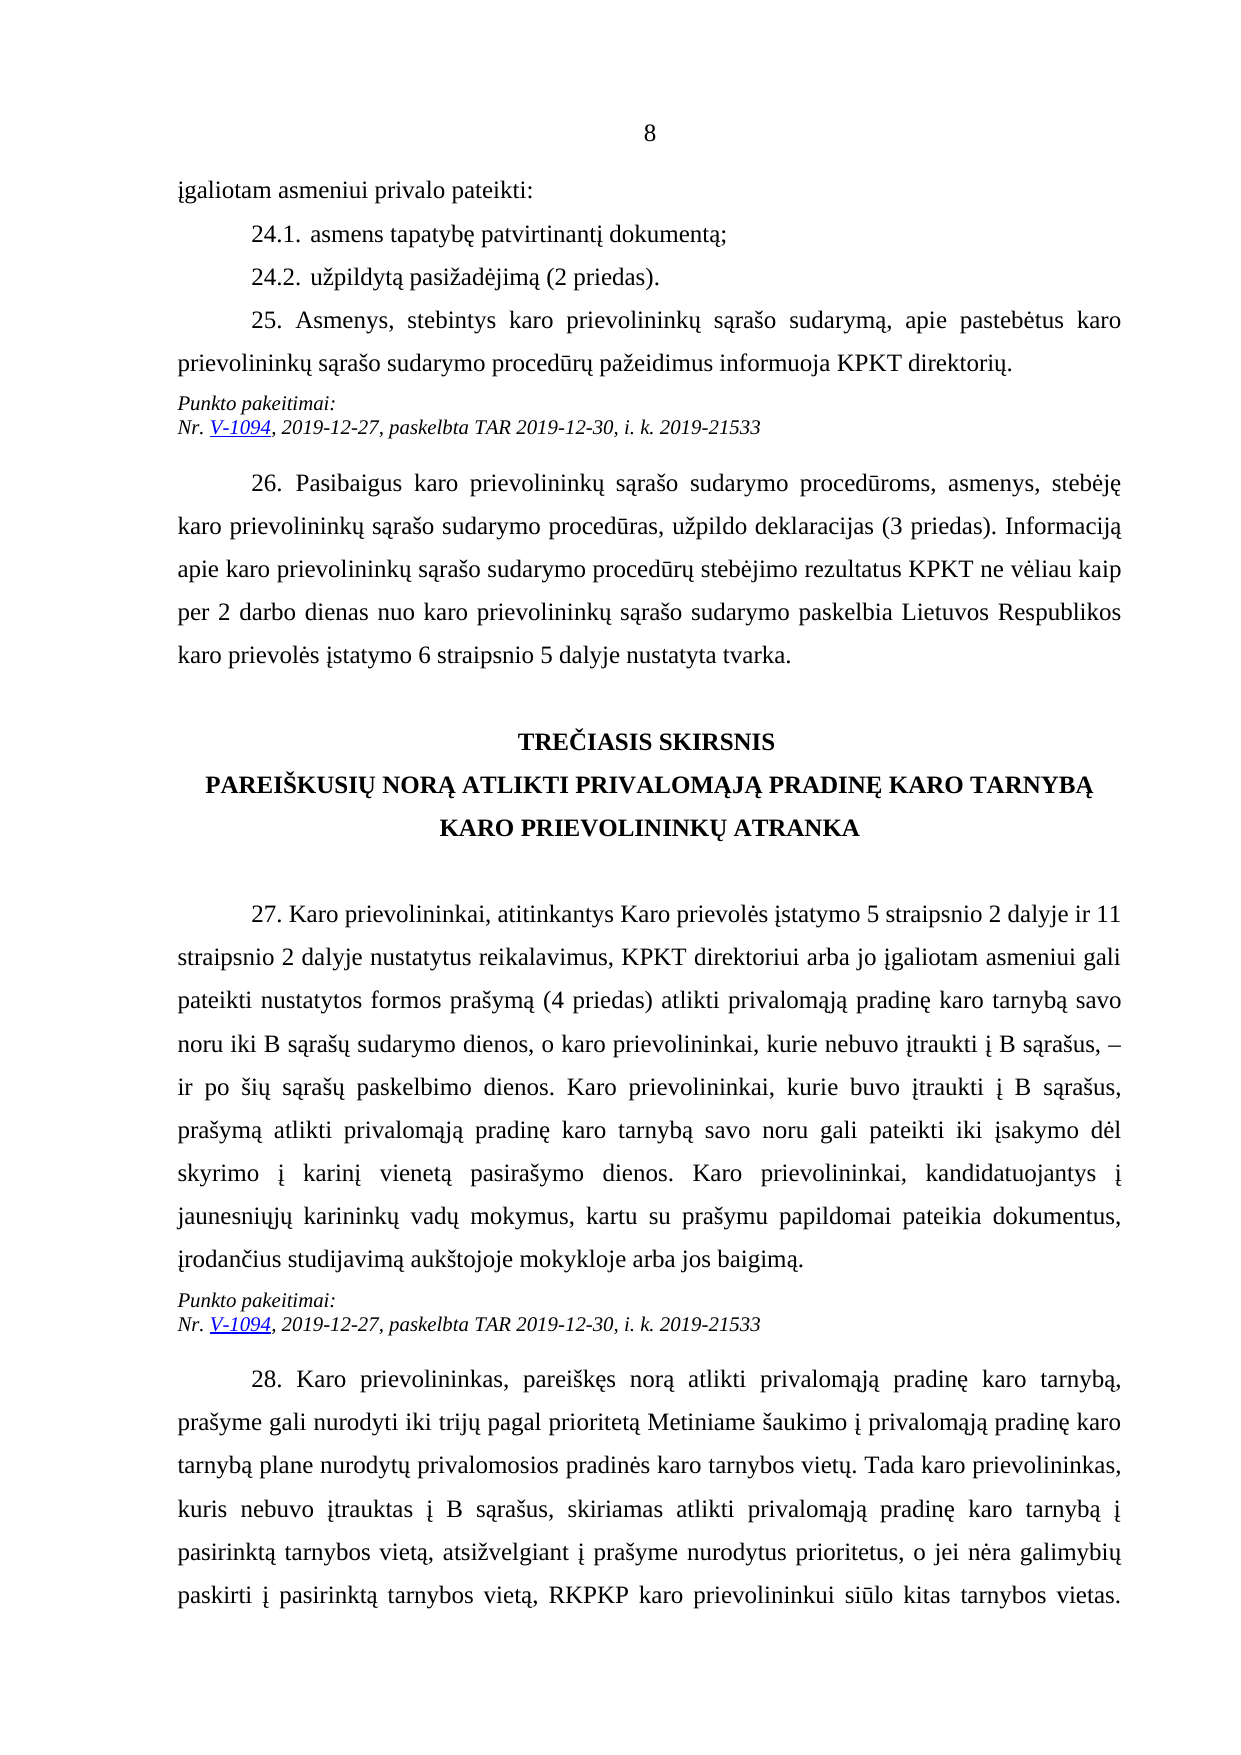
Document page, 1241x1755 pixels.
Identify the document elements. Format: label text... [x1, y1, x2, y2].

text 24.1. asmens tapatybę patvirtinantį dokumentą; [177, 219, 1122, 247]
text 28. Karo prievolininkas, pareiškęs norą atlikti privalomąją pradinę karo tarnybą, prašyme gali nurodyti iki trijų pagal prioritetą Metiniame šaukimo į privalomąją pradinę karo tarnybą plane nurodytų privalomosios pradinės karo tarnybos vietų. Tada karo prievolininkas, kuris nebuvo įtrauktas į B sąrašus, skiriamas atlikti privalomąją pradinę karo tarnybą į pasirinktą tarnybos vietą, atsižvelgiant į prašyme nurodytus prioritetus, o jei nėra galimybių paskirti į pasirinktą tarnybos vietą, RKPKP karo prievolininkui siūlo kitas tarnybos vietas. [177, 1364, 1122, 1609]
text 25. Asmenys, stebintys karo prievolininkų sąrašo sudarymą, apie pastebėtus karo prievolininkų sąrašo sudarymo procedūrų pažeidimus informuoja KPKT direktorių. [177, 305, 1122, 377]
text 27. Karo prievolininkai, atitinkantys Karo prievolės įstatymo 5 straipsnio 2 dalyje ir 11 straipsnio 2 dalyje nustatytus reikalavimus, KPKT direktoriui arba jo įgaliotam asmeniui gali pateikti nustatytos formos prašymą (4 priedas) atlikti privalomąją pradinę karo tarnybą savo noru iki B sąrašų sudarymo dienos, o karo prievolininkai, kurie nebuvo įtraukti į B sąrašus, – ir po šių sąrašų paskelbimo dienos. Karo prievolininkai, kurie buvo įtraukti į B sąrašus, prašymą atlikti privalomąją pradinę karo tarnybą savo noru gali pateikti iki įsakymo dėl skyrimo į karinį vienetą pasirašymo dienos. Karo prievolininkai, kandidatuojantys į jaunesniųjų karininkų vadų mokymus, kartu su prašymu papildomai pateikia dokumentus, įrodančius studijavimą aukštojoje mokykloje arba jos baigimą. [177, 899, 1122, 1273]
text Nr. V-1094, 2019-12-27, paskelbta TAR 2019-12-30, i. k. 2019-21533 [177, 415, 1122, 439]
text TREČIASIS SKIRSNIS [177, 727, 1122, 756]
text įgaliotam asmeniui privalo pateikti: [177, 176, 1122, 204]
text Punkto pakeitimai: [177, 1287, 1122, 1312]
text 26. Pasibaigus karo prievolininkų sąrašo sudarymo procedūroms, asmenys, stebėję karo prievolininkų sąrašo sudarymo procedūras, užpildo deklaracijas (3 priedas). Informaciją apie karo prievolininkų sąrašo sudarymo procedūrų stebėjimo rezultatus KPKT ne vėliau kaip per 2 darbo dienas nuo karo prievolininkų sąrašo sudarymo paskelbia Lietuvos Respublikos karo prievolės įstatymo 6 straipsnio 5 dalyje nustatyta tvarka. [177, 468, 1122, 669]
text Pareiškusių norą atlikti PRIVALOMĄJĄ PRADINĘ KARO TARNYBĄ karo prievolininkų atranka [177, 770, 1122, 842]
text Punkto pakeitimai: [177, 391, 1122, 415]
text 24.2. užpildytą pasižadėjimą (2 priedas). [177, 262, 1122, 291]
text Nr. V-1094, 2019-12-27, paskelbta TAR 2019-12-30, i. k. 2019-21533 [177, 1312, 1122, 1336]
